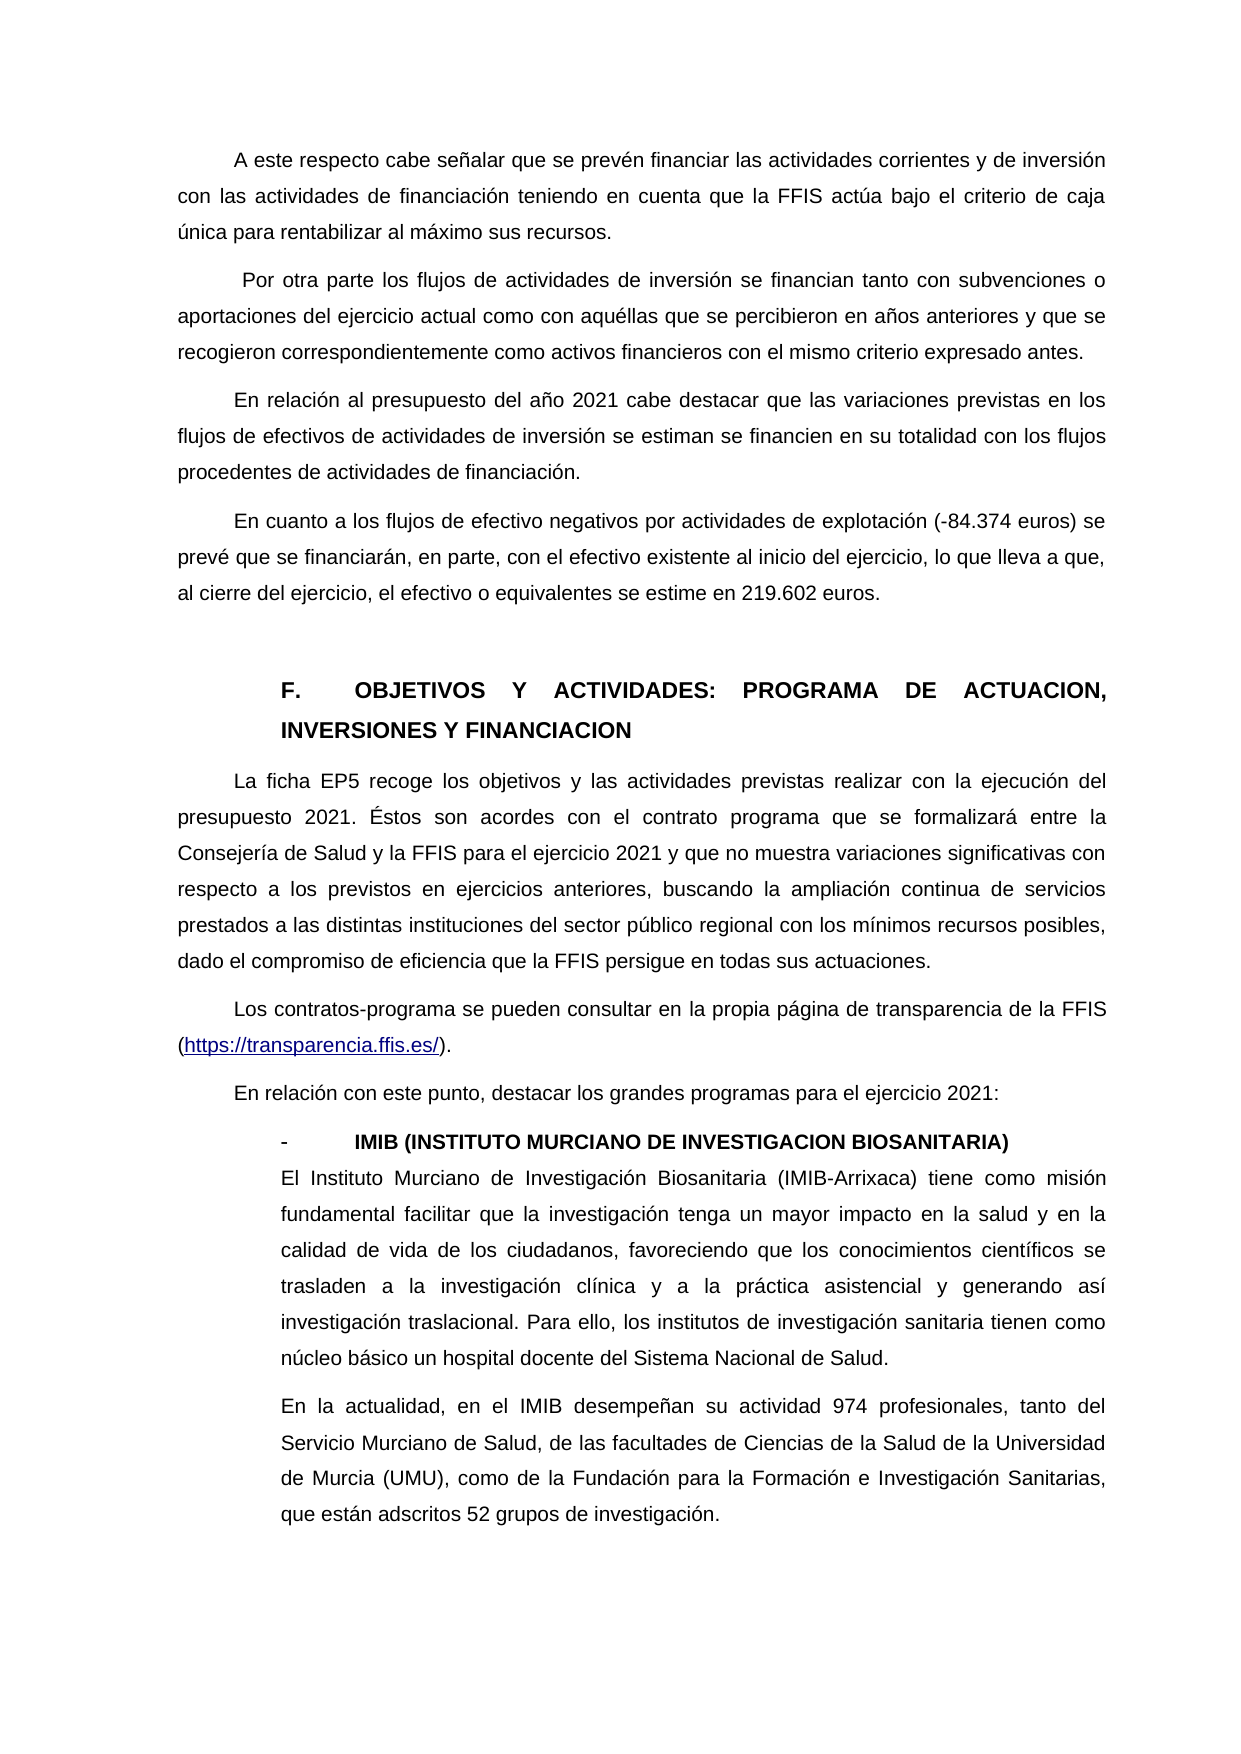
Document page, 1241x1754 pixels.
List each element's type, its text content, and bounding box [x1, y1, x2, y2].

text En la actualidad, en el IMIB desempeñan su actividad 974 profesionales, tanto del Servicio Murciano de Salud, de las facultades de Ciencias de la Salud de la Universidad de Murcia (UMU), como de la Fundación para la Formación e Investigación Sanitarias, que están adscritos 52 grupos de investigación. [281, 1394, 1107, 1526]
text A este respecto cabe señalar que se prevén financiar las actividades corrientes y de inversión con las actividades de financiación teniendo en cuenta que la FFIS actúa bajo el criterio de caja única para rentabilizar al máximo sus recursos. [177, 148, 1107, 243]
text Los contratos-programa se pueden consultar en la propia página de transparencia de la FFIS (https://transparencia.ffis.es/). [177, 997, 1107, 1057]
list OBJETIVOS Y ACTIVIDADES: PROGRAMA DE ACTUACION, INVERSIONES Y FINANCIACION [281, 677, 1107, 743]
text En relación al presupuesto del año 2021 cabe destacar que las variaciones previstas en los flujos de efectivos de actividades de inversión se estiman se financien en su totalidad con los flujos procedentes de actividades de financiación. [177, 388, 1107, 484]
text En relación con este punto, destacar los grandes programas para el ejercicio 2021: [177, 1081, 1107, 1105]
text El Instituto Murciano de Investigación Biosanitaria (IMIB-Arrixaca) tiene como misión fundamental facilitar que la investigación tenga un mayor impacto en la salud y en la calidad de vida de los ciudadanos, favoreciendo que los conocimientos científicos se trasladen a la investigación clínica y a la práctica asistencial y generando así investigación traslacional. Para ello, los institutos de investigación sanitaria tienen como núcleo básico un hospital docente del Sistema Nacional de Salud. [281, 1166, 1107, 1370]
text Por otra parte los flujos de actividades de inversión se financian tanto con subvenciones o aportaciones del ejercicio actual como con aquéllas que se percibieron en años anteriores y que se recogieron correspondientemente como activos financieros con el mismo criterio expresado antes. [177, 268, 1107, 364]
list IMIB (INSTITUTO MURCIANO DE INVESTIGACION BIOSANITARIA) [281, 1130, 1107, 1154]
text La ficha EP5 recoge los objetivos y las actividades previstas realizar con la ejecución del presupuesto 2021. Éstos son acordes con el contrato programa que se formalizará entre la Consejería de Salud y la FFIS para el ejercicio 2021 y que no muestra variaciones significativas con respecto a los previstos en ejercicios anteriores, buscando la ampliación continua de servicios prestados a las distintas instituciones del sector público regional con los mínimos recursos posibles, dado el compromiso de eficiencia que la FFIS persigue en todas sus actuaciones. [177, 769, 1107, 972]
text En cuanto a los flujos de efectivo negativos por actividades de explotación (-84.374 euros) se prevé que se financiarán, en parte, con el efectivo existente al inicio del ejercicio, lo que lleva a que, al cierre del ejercicio, el efectivo o equivalentes se estime en 219.602 euros. [177, 508, 1107, 604]
